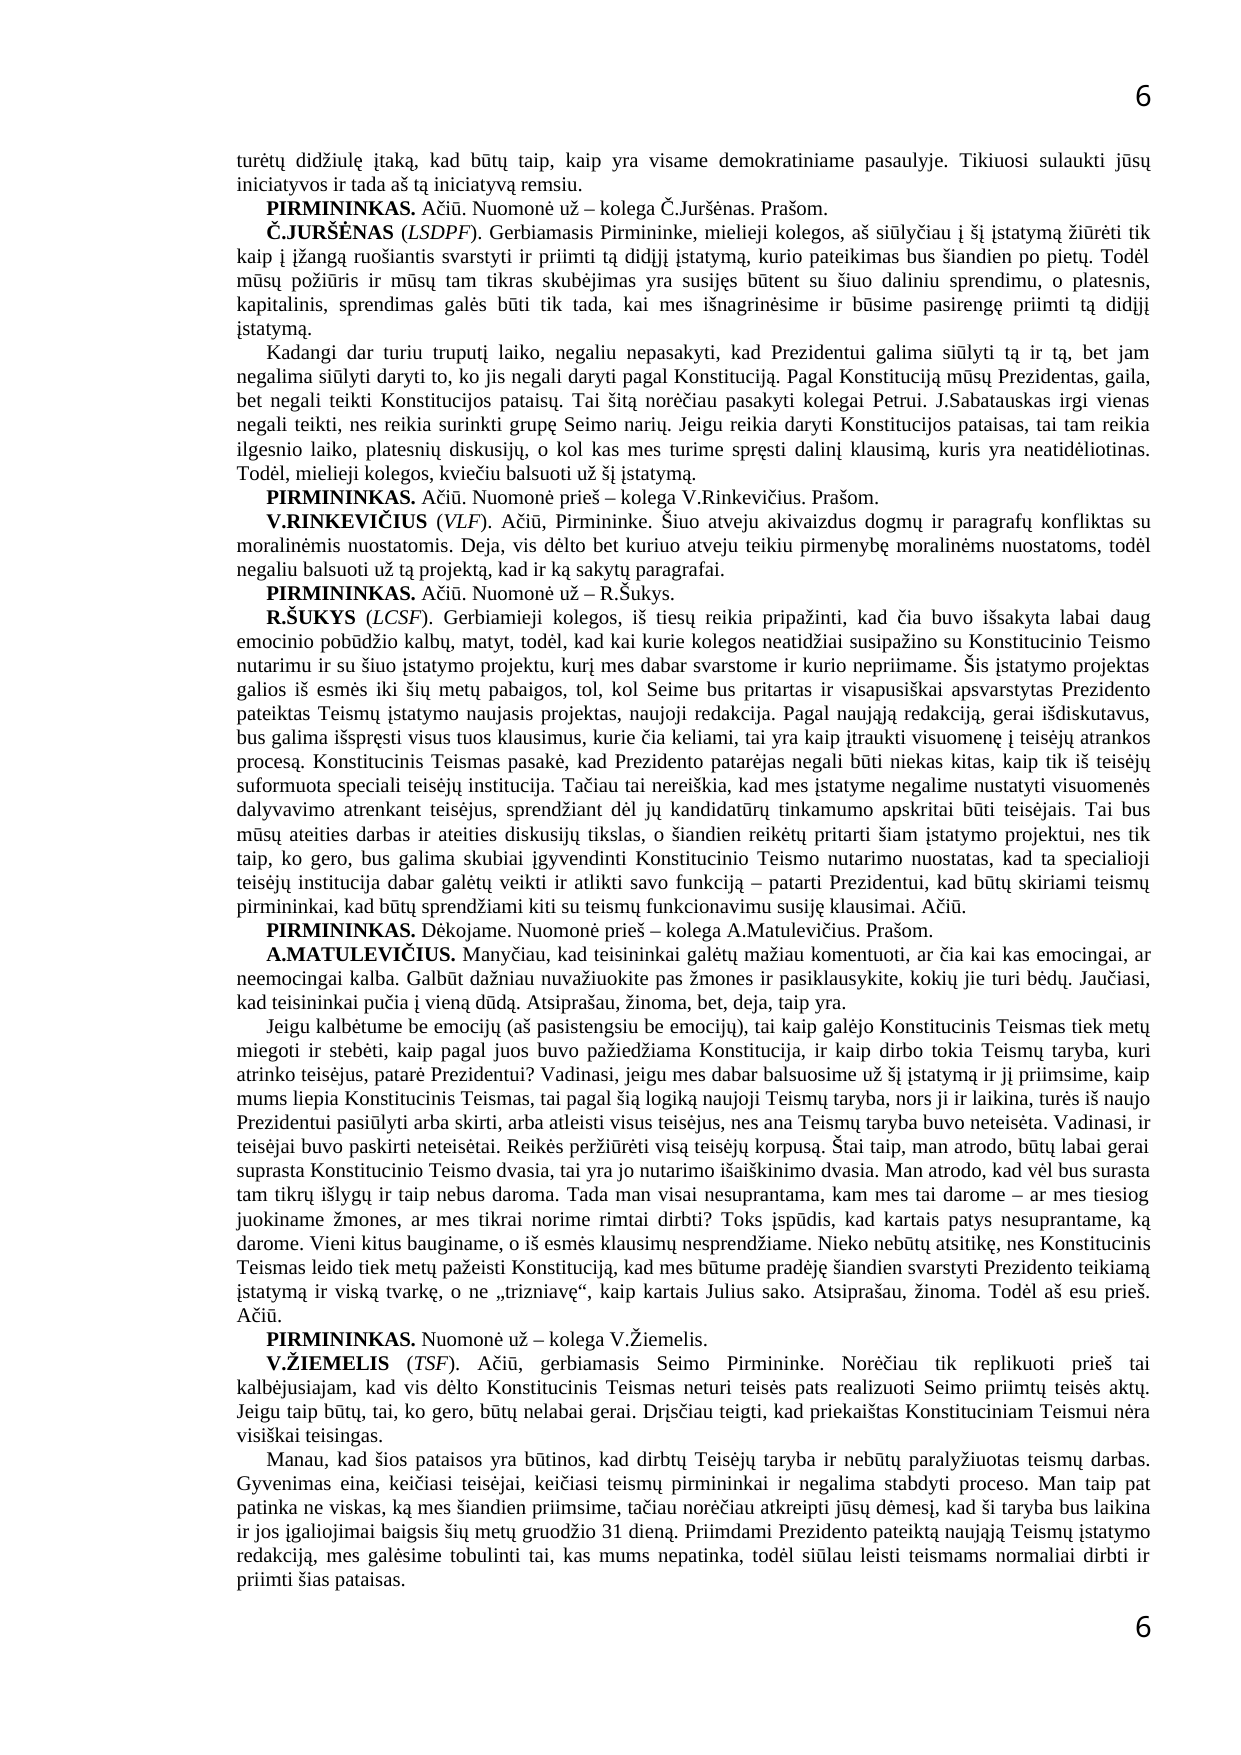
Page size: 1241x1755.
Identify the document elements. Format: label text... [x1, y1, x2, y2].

text Č.JURŠĖNAS (LSDPF). Gerbiamasis Pirmininke, mielieji kolegos, aš siūlyčiau į šį įstatymą žiūrėti tik kaip į įžangą ruošiantis svarstyti ir priimti tą didįjį įstatymą, kurio pateikimas bus šiandien po pietų. Todėl mūsų požiūris ir mūsų tam tikras skubėjimas yra susijęs būtent su šiuo daliniu sprendimu, o platesnis, kapitalinis, sprendimas galės būti tik tada, kai mes išnagrinėsime ir būsime pasirengę priimti tą didįjį įstatymą. [236, 220, 1152, 340]
text PIRMININKAS. Ačiū. Nuomonė už – R.Šukys. [236, 581, 1152, 605]
text R.ŠUKYS (LCSF). Gerbiamieji kolegos, iš tiesų reikia pripažinti, kad čia buvo išsakyta labai daug emocinio pobūdžio kalbų, matyt, todėl, kad kai kurie kolegos neatidžiai susipažino su Konstitucinio Teismo nutarimu ir su šiuo įstatymo projektu, kurį mes dabar svarstome ir kurio nepriimame. Šis įstatymo projektas galios iš esmės iki šių metų pabaigos, tol, kol Seime bus pritartas ir visapusiškai apsvarstytas Prezidento pateiktas Teismų įstatymo naujasis projektas, naujoji redakcija. Pagal naująją redakciją, gerai išdiskutavus, bus galima išspręsti visus tuos klausimus, kurie čia keliami, tai yra kaip įtraukti visuomenę į teisėjų atrankos procesą. Konstitucinis Teismas pasakė, kad Prezidento patarėjas negali būti niekas kitas, kaip tik iš teisėjų suformuota speciali teisėjų institucija. Tačiau tai nereiškia, kad mes įstatyme negalime nustatyti visuomenės dalyvavimo atrenkant teisėjus, sprendžiant dėl jų kandidatūrų tinkamumo apskritai būti teisėjais. Tai bus mūsų ateities darbas ir ateities diskusijų tikslas, o šiandien reikėtų pritarti šiam įstatymo projektui, nes tik taip, ko gero, bus galima skubiai įgyvendinti Konstitucinio Teismo nutarimo nuostatas, kad ta specialioji teisėjų institucija dabar galėtų veikti ir atlikti savo funkciją – patarti Prezidentui, kad būtų skiriami teismų pirmininkai, kad būtų sprendžiami kiti su teismų funkcionavimu susiję klausimai. Ačiū. [236, 605, 1152, 918]
text Manau, kad šios pataisos yra būtinos, kad dirbtų Teisėjų taryba ir nebūtų paralyžiuotas teismų darbas. Gyvenimas eina, keičiasi teisėjai, keičiasi teismų pirmininkai ir negalima stabdyti proceso. Man taip pat patinka ne viskas, ką mes šiandien priimsime, tačiau norėčiau atkreipti jūsų dėmesį, kad ši taryba bus laikina ir jos įgaliojimai baigsis šių metų gruodžio 31 dieną. Priimdami Prezidento pateiktą naująją Teismų įstatymo redakciją, mes galėsime tobulinti tai, kas mums nepatinka, todėl siūlau leisti teismams normaliai dirbti ir priimti šias pataisas. [236, 1447, 1152, 1591]
text PIRMININKAS. Dėkojame. Nuomonė prieš – kolega A.Matulevičius. Prašom. [236, 918, 1152, 942]
text PIRMININKAS. Ačiū. Nuomonė už – kolega Č.Juršėnas. Prašom. [236, 196, 1152, 220]
text V.RINKEVIČIUS (VLF). Ačiū, Pirmininke. Šiuo atveju akivaizdus dogmų ir paragrafų konfliktas su moralinėmis nuostatomis. Deja, vis dėlto bet kuriuo atveju teikiu pirmenybę moralinėms nuostatoms, todėl negaliu balsuoti už tą projektą, kad ir ką sakytų paragrafai. [236, 509, 1152, 581]
text V.ŽIEMELIS (TSF). Ačiū, gerbiamasis Seimo Pirmininke. Norėčiau tik replikuoti prieš tai kalbėjusiajam, kad vis dėlto Konstitucinis Teismas neturi teisės pats realizuoti Seimo priimtų teisės aktų. Jeigu taip būtų, tai, ko gero, būtų nelabai gerai. Drįsčiau teigti, kad priekaištas Konstituciniam Teismui nėra visiškai teisingas. [236, 1351, 1152, 1447]
text PIRMININKAS. Nuomonė už – kolega V.Žiemelis. [236, 1327, 1152, 1351]
text turėtų didžiulę įtaką, kad būtų taip, kaip yra visame demokratiniame pasaulyje. Tikiuosi sulaukti jūsų iniciatyvos ir tada aš tą iniciatyvą remsiu. [236, 148, 1152, 196]
text A.MATULEVIČIUS. Manyčiau, kad teisininkai galėtų mažiau komentuoti, ar čia kai kas emocingai, ar neemocingai kalba. Galbūt dažniau nuvažiuokite pas žmones ir pasiklausykite, kokių jie turi bėdų. Jaučiasi, kad teisininkai pučia į vieną dūdą. Atsiprašau, žinoma, bet, deja, taip yra. [236, 942, 1152, 1014]
text Kadangi dar turiu truputį laiko, negaliu nepasakyti, kad Prezidentui galima siūlyti tą ir tą, bet jam negalima siūlyti daryti to, ko jis negali daryti pagal Konstituciją. Pagal Konstituciją mūsų Prezidentas, gaila, bet negali teikti Konstitucijos pataisų. Tai šitą norėčiau pasakyti kolegai Petrui. J.Sabatauskas irgi vienas negali teikti, nes reikia surinkti grupę Seimo narių. Jeigu reikia daryti Konstitucijos pataisas, tai tam reikia ilgesnio laiko, platesnių diskusijų, o kol kas mes turime spręsti dalinį klausimą, kuris yra neatidėliotinas. Todėl, mielieji kolegos, kviečiu balsuoti už šį įstatymą. [236, 340, 1152, 484]
text PIRMININKAS. Ačiū. Nuomonė prieš – kolega V.Rinkevičius. Prašom. [236, 484, 1152, 509]
text Jeigu kalbėtume be emocijų (aš pasistengsiu be emocijų), tai kaip galėjo Konstitucinis Teismas tiek metų miegoti ir stebėti, kaip pagal juos buvo pažiedžiama Konstitucija, ir kaip dirbo tokia Teismų taryba, kuri atrinko teisėjus, patarė Prezidentui? Vadinasi, jeigu mes dabar balsuosime už šį įstatymą ir jį priimsime, kaip mums liepia Konstitucinis Teismas, tai pagal šią logiką naujoji Teismų taryba, nors ji ir laikina, turės iš naujo Prezidentui pasiūlyti arba skirti, arba atleisti visus teisėjus, nes ana Teismų taryba buvo neteisėta. Vadinasi, ir teisėjai buvo paskirti neteisėtai. Reikės peržiūrėti visą teisėjų korpusą. Štai taip, man atrodo, būtų labai gerai suprasta Konstitucinio Teismo dvasia, tai yra jo nutarimo išaiškinimo dvasia. Man atrodo, kad vėl bus surasta tam tikrų išlygų ir taip nebus daroma. Tada man visai nesuprantama, kam mes tai darome – ar mes tiesiog juokiname žmones, ar mes tikrai norime rimtai dirbti? Toks įspūdis, kad kartais patys nesuprantame, ką darome. Vieni kitus bauginame, o iš esmės klausimų nesprendžiame. Nieko nebūtų atsitikę, nes Konstitucinis Teismas leido tiek metų pažeisti Konstituciją, kad mes būtume pradėję šiandien svarstyti Prezidento teikiamą įstatymą ir viską tvarkę, o ne „trizniavę“, kaip kartais Julius sako. Atsiprašau, žinoma. Todėl aš esu prieš. Ačiū. [236, 1014, 1152, 1327]
